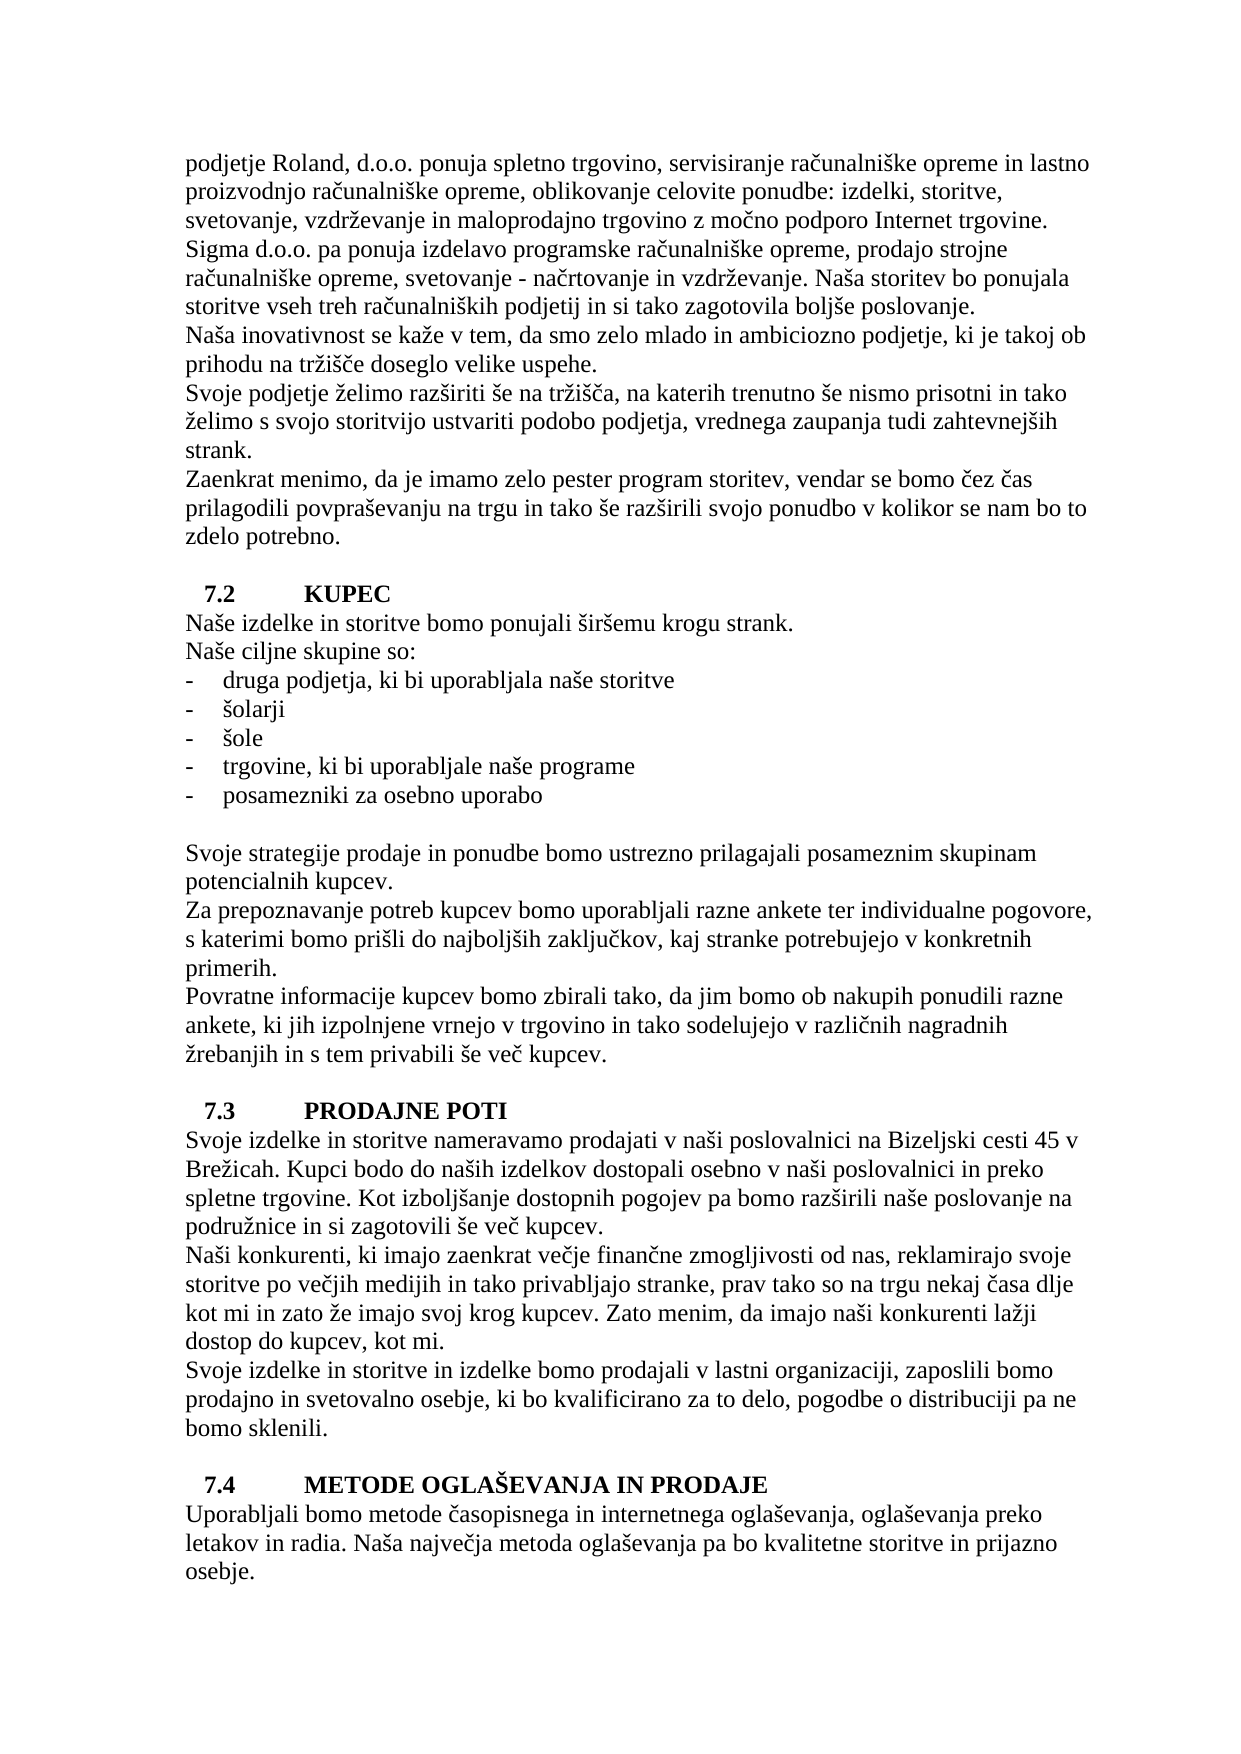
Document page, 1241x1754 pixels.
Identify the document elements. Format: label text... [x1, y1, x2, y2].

list PRODAJNE POTI [204, 1096, 1093, 1125]
text Zaenkrat menimo, da je imamo zelo pester program storitev, vendar se bomo čez čas prilagodili povpraševanju na trgu in tako še razširili svojo ponudbo v kolikor se nam bo to zdelo potrebno. [185, 464, 1093, 550]
text Naša inovativnost se kaže v tem, da smo zelo mlado in ambiciozno podjetje, ki je takoj ob prihodu na tržišče doseglo velike uspehe. [185, 320, 1093, 378]
text Za prepoznavanje potreb kupcev bomo uporabljali razne ankete ter individualne pogovore, s katerimi bomo prišli do najboljših zaključkov, kaj stranke potrebujejo v konkretnih primerih. [185, 895, 1093, 981]
list šole [185, 723, 1093, 751]
list trgovine, ki bi uporabljale naše programe [185, 751, 1093, 780]
text Povratne informacije kupcev bomo zbirali tako, da jim bomo ob nakupih ponudili razne ankete, ki jih izpolnjene vrnejo v trgovino in tako sodelujejo v različnih nagradnih žrebanjih in s tem privabili še več kupcev. [185, 981, 1093, 1068]
list KUPEC [204, 579, 1093, 608]
text Uporabljali bomo metode časopisnega in internetnega oglaševanja, oglaševanja preko letakov in radia. Naša največja metoda oglaševanja pa bo kvalitetne storitve in prijazno osebje. [185, 1499, 1093, 1585]
text Naši konkurenti, ki imajo zaenkrat večje finančne zmogljivosti od nas, reklamirajo svoje storitve po večjih medijih in tako privabljajo stranke, prav tako so na trgu nekaj časa dlje kot mi in zato že imajo svoj krog kupcev. Zato menim, da imajo naši konkurenti lažji dostop do kupcev, kot mi. [185, 1240, 1093, 1355]
text Svoje strategije prodaje in ponudbe bomo ustrezno prilagajali posameznim skupinam potencialnih kupcev. [185, 838, 1093, 895]
list šolarji [185, 694, 1093, 723]
text Svoje podjetje želimo razširiti še na tržišča, na katerih trenutno še nismo prisotni in tako želimo s svojo storitvijo ustvariti podobo podjetja, vrednega zaupanja tudi zahtevnejših strank. [185, 378, 1093, 464]
text podjetje Roland, d.o.o. ponuja spletno trgovino, servisiranje računalniške opreme in lastno proizvodnjo računalniške opreme, oblikovanje celovite ponudbe: izdelki, storitve, svetovanje, vzdrževanje in maloprodajno trgovino z močno podporo Internet trgovine. Sigma d.o.o. pa ponuja izdelavo programske računalniške opreme, prodajo strojne računalniške opreme, svetovanje - načrtovanje in vzdrževanje. Naša storitev bo ponujala storitve vseh treh računalniških podjetij in si tako zagotovila boljše poslovanje. [185, 148, 1093, 320]
list posamezniki za osebno uporabo [185, 780, 1093, 809]
text Naše ciljne skupine so: [185, 636, 1093, 665]
list METODE OGLAŠEVANJA IN PRODAJE [204, 1470, 1093, 1499]
text Svoje izdelke in storitve nameravamo prodajati v naši poslovalnici na Bizeljski cesti 45 v Brežicah. Kupci bodo do naših izdelkov dostopali osebno v naši poslovalnici in preko spletne trgovine. Kot izboljšanje dostopnih pogojev pa bomo razširili naše poslovanje na podružnice in si zagotovili še več kupcev. [185, 1125, 1093, 1240]
list druga podjetja, ki bi uporabljala naše storitve [185, 665, 1093, 694]
text Svoje izdelke in storitve in izdelke bomo prodajali v lastni organizaciji, zaposlili bomo prodajno in svetovalno osebje, ki bo kvalificirano za to delo, pogodbe o distribuciji pa ne bomo sklenili. [185, 1355, 1093, 1441]
text Naše izdelke in storitve bomo ponujali širšemu krogu strank. [185, 608, 1093, 636]
